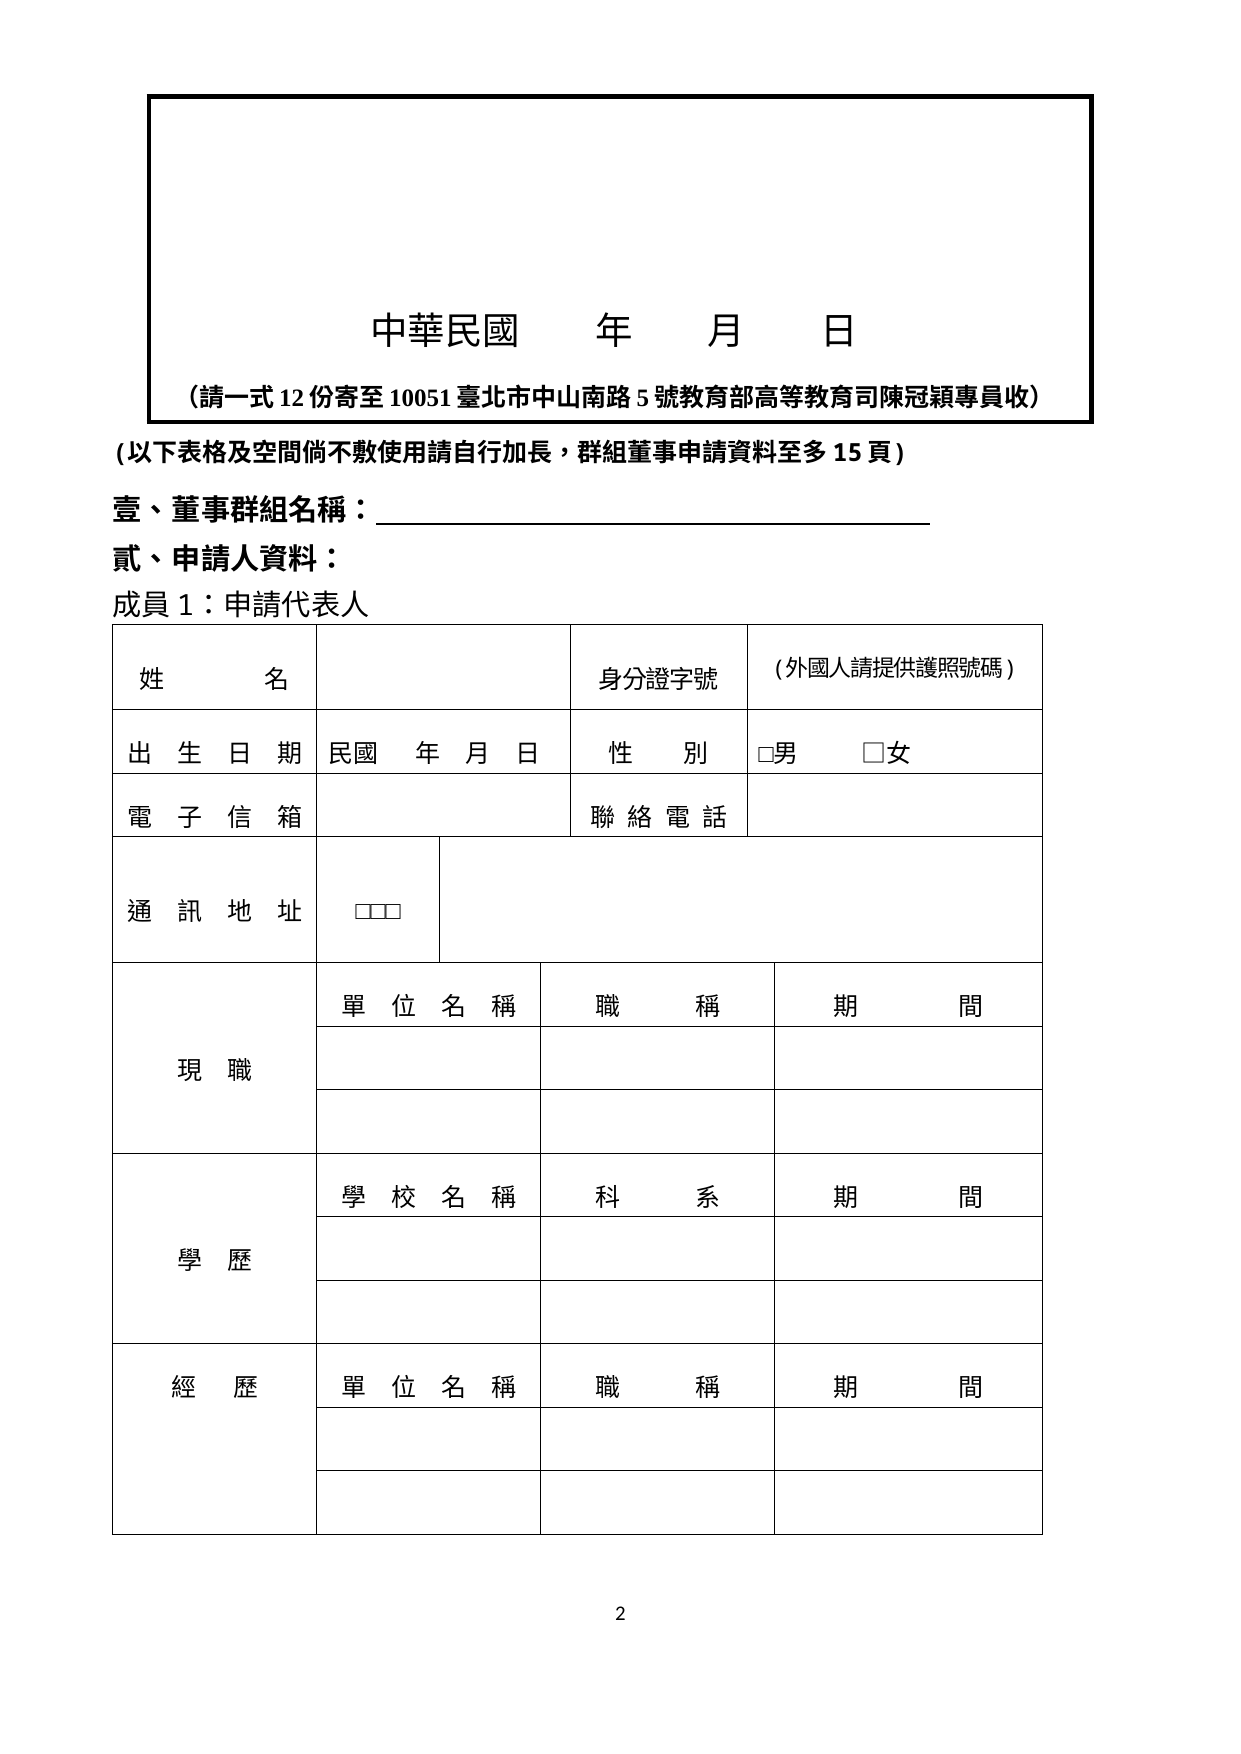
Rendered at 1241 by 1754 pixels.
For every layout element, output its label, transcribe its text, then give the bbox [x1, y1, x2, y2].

table_cell 現 職 [113, 963, 316, 1153]
table_cell [440, 837, 1042, 962]
table_cell 出 生 日 期 [113, 710, 316, 772]
table_cell 民國 年 月 日 [317, 710, 570, 772]
list 董事群組名稱： [112, 470, 1128, 533]
table_cell 聯 絡 電 話 [571, 774, 747, 836]
table_cell 職 稱 [541, 1344, 774, 1407]
text (以下表格及空間倘不敷使用請自行加長，群組董事申請資料至多15頁) [112, 424, 1128, 470]
table_cell [317, 774, 570, 836]
table_header (外國人請提供護照號碼) [748, 625, 1042, 709]
table_cell □□□ [317, 837, 439, 962]
list 申請人資料： [112, 533, 1128, 578]
text 成員1：申請代表人 [112, 578, 1128, 624]
table_cell □男 □女 [748, 710, 1042, 772]
table_cell [775, 1090, 1042, 1153]
table_cell 期 間 [775, 1154, 1042, 1216]
table_cell 電 子 信 箱 [113, 774, 316, 836]
table_cell 科 系 [541, 1154, 774, 1216]
table_cell 職 稱 [541, 963, 774, 1026]
table_cell [541, 1471, 774, 1534]
table_cell 期 間 [775, 1344, 1042, 1407]
table_cell [541, 1217, 774, 1280]
table_cell [748, 774, 1042, 836]
table_cell [541, 1090, 774, 1153]
table_header [317, 625, 570, 709]
table_cell [775, 1281, 1042, 1343]
table_cell [317, 1281, 540, 1343]
table_cell [541, 1408, 774, 1470]
table_cell 經 歷 [113, 1344, 316, 1534]
table_cell [317, 1408, 540, 1470]
table_header 中華民國 年 月 日 （請一式12份寄至10051臺北市中山南路5號教育部高等教育司陳冠穎專員收） [151, 99, 1089, 419]
table_cell [541, 1281, 774, 1343]
table_cell 性 別 [571, 710, 747, 772]
table_cell [317, 1027, 540, 1089]
table_cell 單 位 名 稱 [317, 1344, 540, 1407]
table_cell [775, 1408, 1042, 1470]
table_cell [317, 1090, 540, 1153]
table_cell 通 訊 地 址 [113, 837, 316, 962]
table_cell [775, 1217, 1042, 1280]
table_cell [541, 1027, 774, 1089]
table_cell [775, 1471, 1042, 1534]
table_cell 單 位 名 稱 [317, 963, 540, 1026]
table_cell 期 間 [775, 963, 1042, 1026]
table_cell 學 校 名 稱 [317, 1154, 540, 1216]
table_header 姓 名 [113, 625, 316, 709]
table_header 身分證字號 [571, 625, 747, 709]
table_cell [317, 1217, 540, 1280]
table_cell 學 歷 [113, 1154, 316, 1343]
table_cell [317, 1471, 540, 1534]
table_cell [775, 1027, 1042, 1089]
